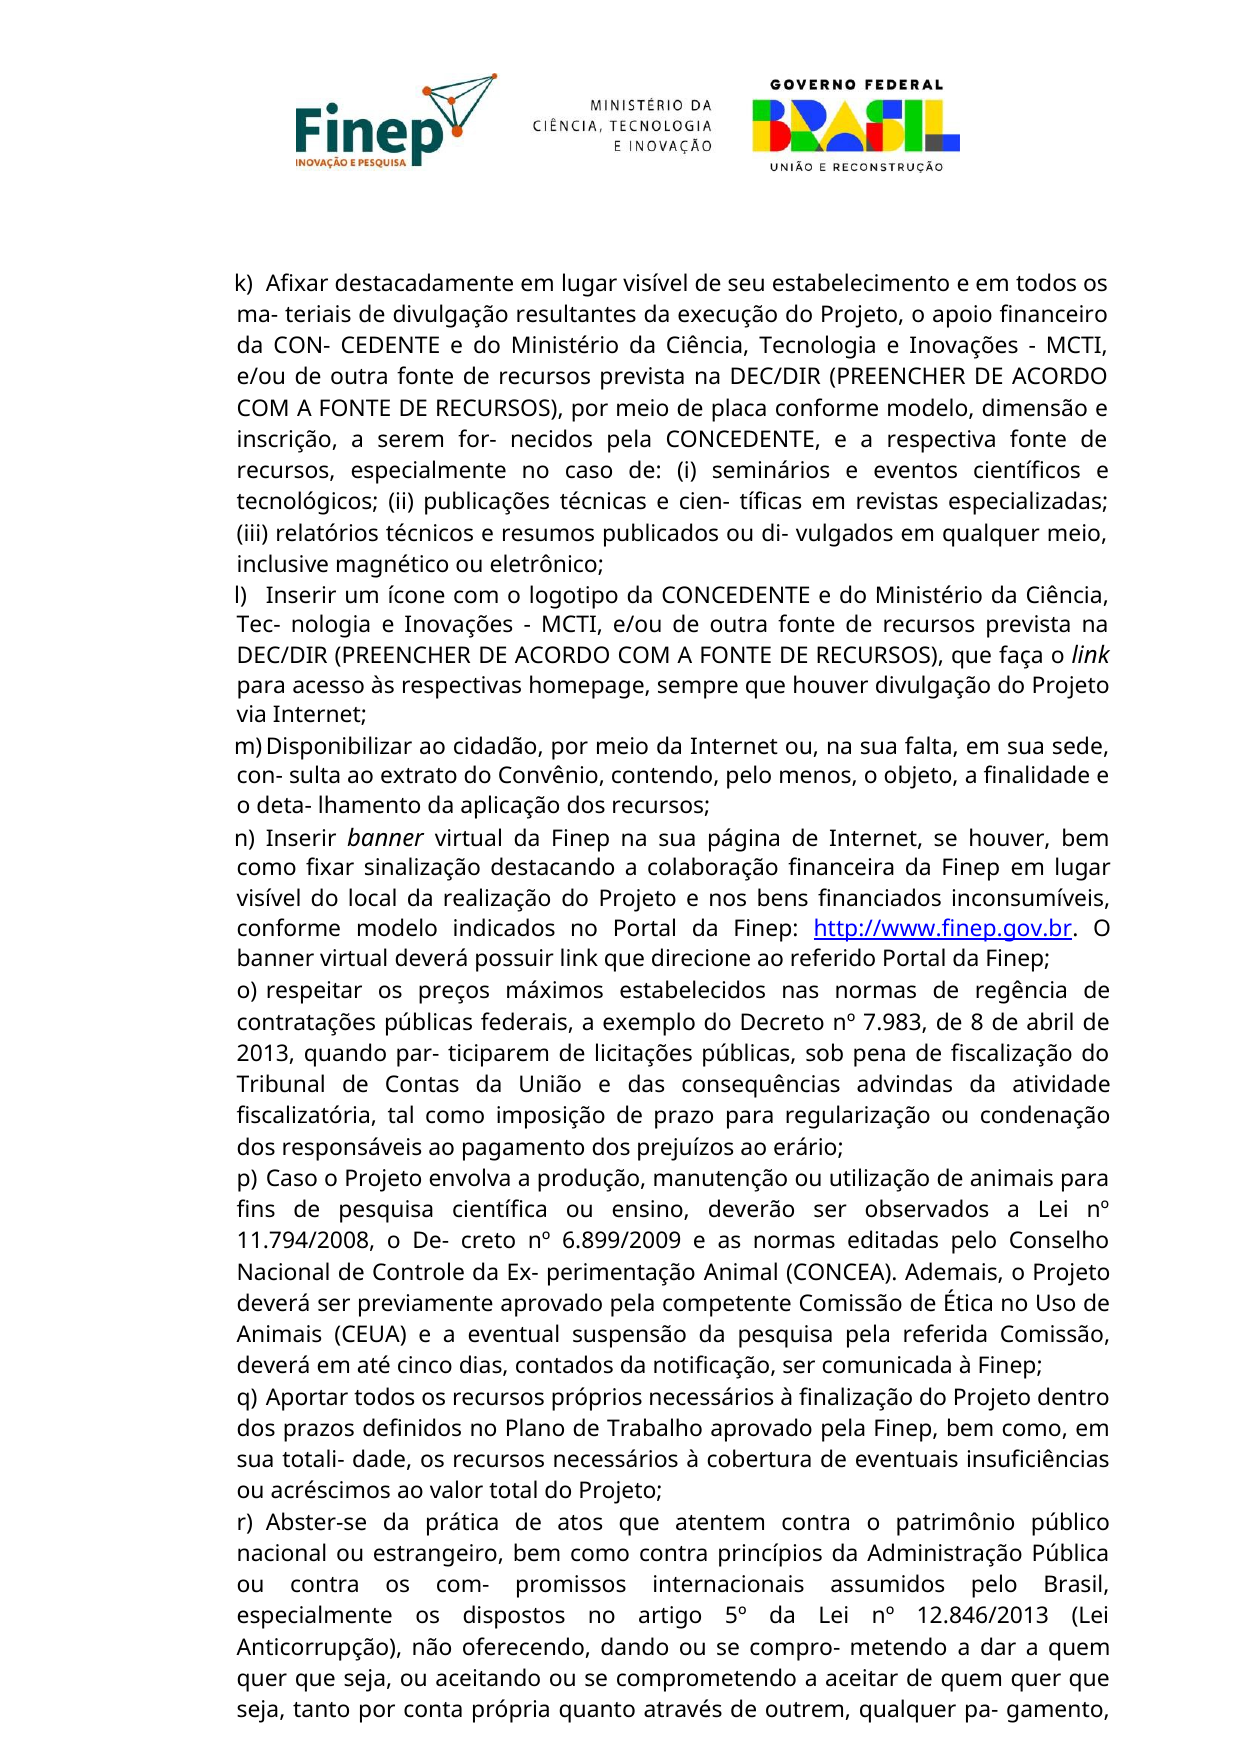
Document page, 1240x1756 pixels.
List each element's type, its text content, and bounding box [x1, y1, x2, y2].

list Caso o Projeto envolva a produção, manutenção ou utilização de animais para fins de pesquisa científica ou ensino, deverão ser observados a Lei nº 11.794/2008, o De- creto nº 6.899/2009 e as normas editadas pelo Conselho Nacional de Controle da Ex- perimentação Animal (CONCEA). Ademais, o Projeto deverá ser previamente aprovado pela competente Comissão de Ética no Uso de Animais (CEUA) e a eventual suspensão da pesquisa pela referida Comissão, deverá em até cinco dias, contados da notificação, ser comunicada à Finep; [236, 1162, 1111, 1381]
list respeitar os preços máximos estabelecidos nas normas de regência de contratações públicas federais, a exemplo do Decreto nº 7.983, de 8 de abril de 2013, quando par- ticiparem de licitações públicas, sob pena de fiscalização do Tribunal de Contas da União e das consequências advindas da atividade fiscalizatória, tal como imposição de prazo para regularização ou condenação dos responsáveis ao pagamento dos prejuízos ao erário; [236, 974, 1111, 1162]
list Disponibilizar ao cidadão, por meio da Internet ou, na sua falta, em sua sede, con- sulta ao extrato do Convênio, contendo, pelo menos, o objeto, a finalidade e o deta- lhamento da aplicação dos recursos; [234, 731, 1111, 820]
list Inserir banner virtual da Finep na sua página de Internet, se houver, bem como fixar sinalização destacando a colaboração financeira da Finep em lugar visível do local da realização do Projeto e nos bens financiados inconsumíveis, conforme modelo indicados no Portal da Finep: http://www.finep.gov.br. O banner virtual deverá possuir link que direcione ao referido Portal da Finep; [234, 821, 1111, 973]
list Afixar destacadamente em lugar visível de seu estabelecimento e em todos os ma- teriais de divulgação resultantes da execução do Projeto, o apoio financeiro da CON- CEDENTE e do Ministério da Ciência, Tecnologia e Inovações - MCTI, e/ou de outra fonte de recursos prevista na DEC/DIR (PREENCHER DE ACORDO COM A FONTE DE RECURSOS), por meio de placa conforme modelo, dimensão e inscrição, a serem for- necidos pela CONCEDENTE, e a respectiva fonte de recursos, especialmente no caso de: (i) seminários e eventos científicos e tecnológicos; (ii) publicações técnicas e cien- tíficas em revistas especializadas; (iii) relatórios técnicos e resumos publicados ou di- vulgados em qualquer meio, inclusive magnético ou eletrônico; [234, 266, 1109, 579]
list Aportar todos os recursos próprios necessários à finalização do Projeto dentro dos prazos definidos no Plano de Trabalho aprovado pela Finep, bem como, em sua totali- dade, os recursos necessários à cobertura de eventuais insuficiências ou acréscimos ao valor total do Projeto; [236, 1381, 1110, 1506]
list Inserir um ícone com o logotipo da CONCEDENTE e do Ministério da Ciência, Tec- nologia e Inovações - MCTI, e/ou de outra fonte de recursos prevista na DEC/DIR (PREENCHER DE ACORDO COM A FONTE DE RECURSOS), que faça o link para acesso às respectivas homepage, sempre que houver divulgação do Projeto via Internet; [234, 580, 1111, 729]
list Abster-se da prática de atos que atentem contra o patrimônio público nacional ou estrangeiro, bem como contra princípios da Administração Pública ou contra os com- promissos internacionais assumidos pelo Brasil, especialmente os dispostos no artigo 5º da Lei nº 12.846/2013 (Lei Anticorrupção), não oferecendo, dando ou se compro- metendo a dar a quem quer que seja, ou aceitando ou se comprometendo a aceitar de quem quer que seja, tanto por conta própria quanto através de outrem, qualquer pa- gamento, [236, 1506, 1111, 1724]
